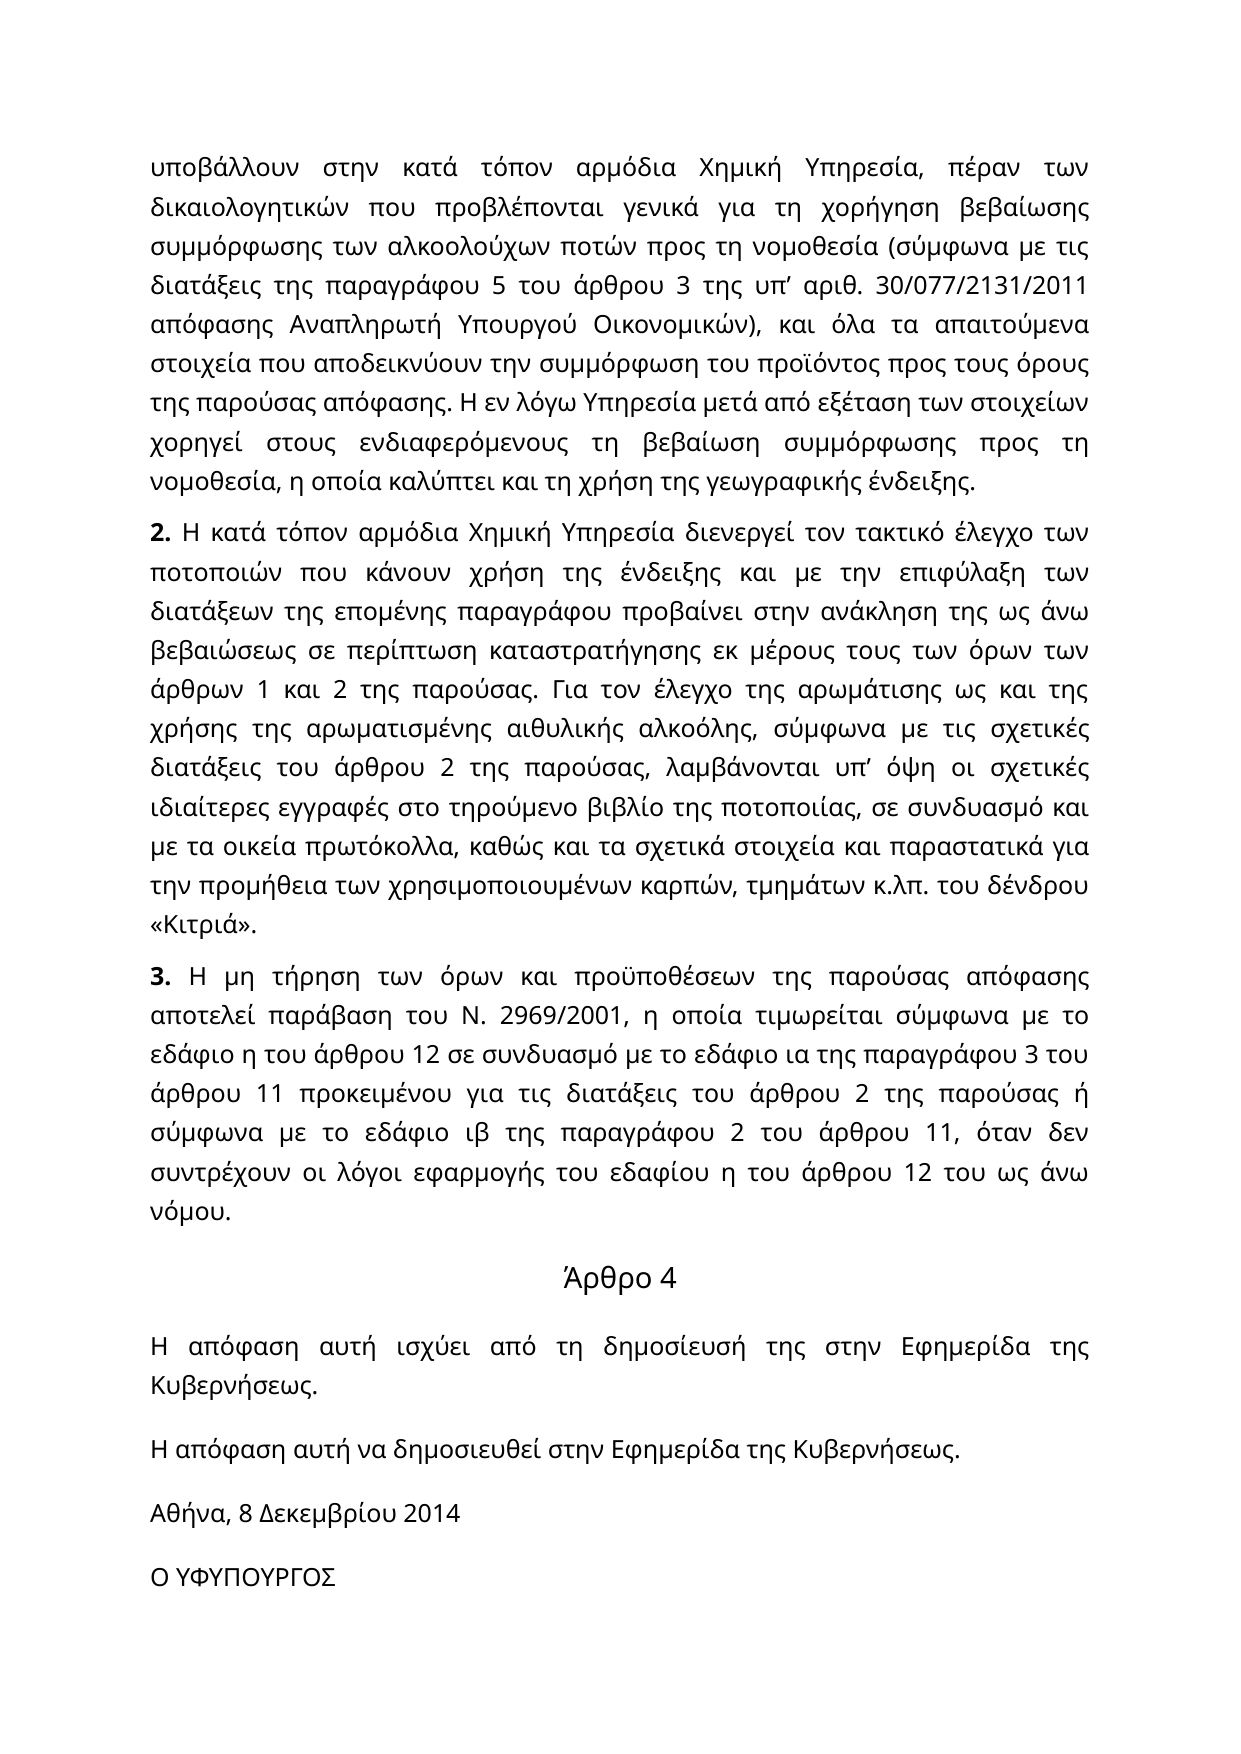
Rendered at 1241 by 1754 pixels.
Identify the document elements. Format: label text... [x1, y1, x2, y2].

text Η απόφαση αυτή ισχύει από τη δημοσίευσή της στην Εφημερίδα της Κυβερνήσεως. [150, 1328, 1090, 1401]
text Ο ΥΦΥΠΟΥΡΓΟΣ [150, 1560, 1090, 1594]
text Η απόφαση αυτή να δημοσιευθεί στην Εφημερίδα της Κυβερνήσεως. [150, 1431, 1090, 1466]
text υποβάλλουν στην κατά τόπον αρμόδια Χημική Υπηρεσία, πέραν των δικαιολογητικών που προβλέπονται γενικά για τη χορήγηση βεβαίωσης συμμόρφωσης των αλκοολούχων ποτών προς τη νομοθεσία (σύμφωνα με τις διατάξεις της παραγράφου 5 του άρθρου 3 της υπ’ αριθ. 30/077/2131/2011 απόφασης Αναπληρωτή Υπουργού Οικονομικών), και όλα τα απαιτούμενα στοιχεία που αποδεικνύουν την συμμόρφωση του προϊόντος προς τους όρους της παρούσας απόφασης. Η εν λόγω Υπηρεσία μετά από εξέταση των στοιχείων χορηγεί στους ενδιαφερόμενους τη βεβαίωση συμμόρφωσης προς τη νομοθεσία, η οποία καλύπτει και τη χρήση της γεωγραφικής ένδειξης. [150, 150, 1090, 497]
text 2. Η κατά τόπον αρμόδια Χημική Υπηρεσία διενεργεί τον τακτικό έλεγχο των ποτοποιών που κάνουν χρήση της ένδειξης και με την επιφύλαξη των διατάξεων της επομένης παραγράφου προβαίνει στην ανάκληση της ως άνω βεβαιώσεως σε περίπτωση καταστρατήγησης εκ μέρους τους των όρων των άρθρων 1 και 2 της παρούσας. Για τον έλεγχο της αρωμάτισης ως και της χρήσης της αρωματισμένης αιθυλικής αλκοόλης, σύμφωνα με τις σχετικές διατάξεις του άρθρου 2 της παρούσας, λαμβάνονται υπ’ όψη οι σχετικές ιδιαίτερες εγγραφές στο τηρούμενο βιβλίο της ποτοποιίας, σε συνδυασμό και με τα οικεία πρωτόκολλα, καθώς και τα σχετικά στοιχεία και παραστατικά για την προμήθεια των χρησιμοποιουμένων καρπών, τμημάτων κ.λπ. του δένδρου «Κιτριά». [150, 515, 1090, 941]
subtitle Άρθρο 4 [150, 1257, 1090, 1297]
text 3. Η μη τήρηση των όρων και προϋποθέσεων της παρούσας απόφασης αποτελεί παράβαση του Ν. 2969/2001, η οποία τιμωρείται σύμφωνα με το εδάφιο η του άρθρου 12 σε συνδυασμό με το εδάφιο ια της παραγράφου 3 του άρθρου 11 προκειμένου για τις διατάξεις του άρθρου 2 της παρούσας ή σύμφωνα με το εδάφιο ιβ της παραγράφου 2 του άρθρου 11, όταν δεν συντρέχουν οι λόγοι εφαρμογής του εδαφίου η του άρθρου 12 του ως άνω νόμου. [150, 958, 1090, 1227]
text Αθήνα, 8 Δεκεμβρίου 2014 [150, 1496, 1090, 1530]
